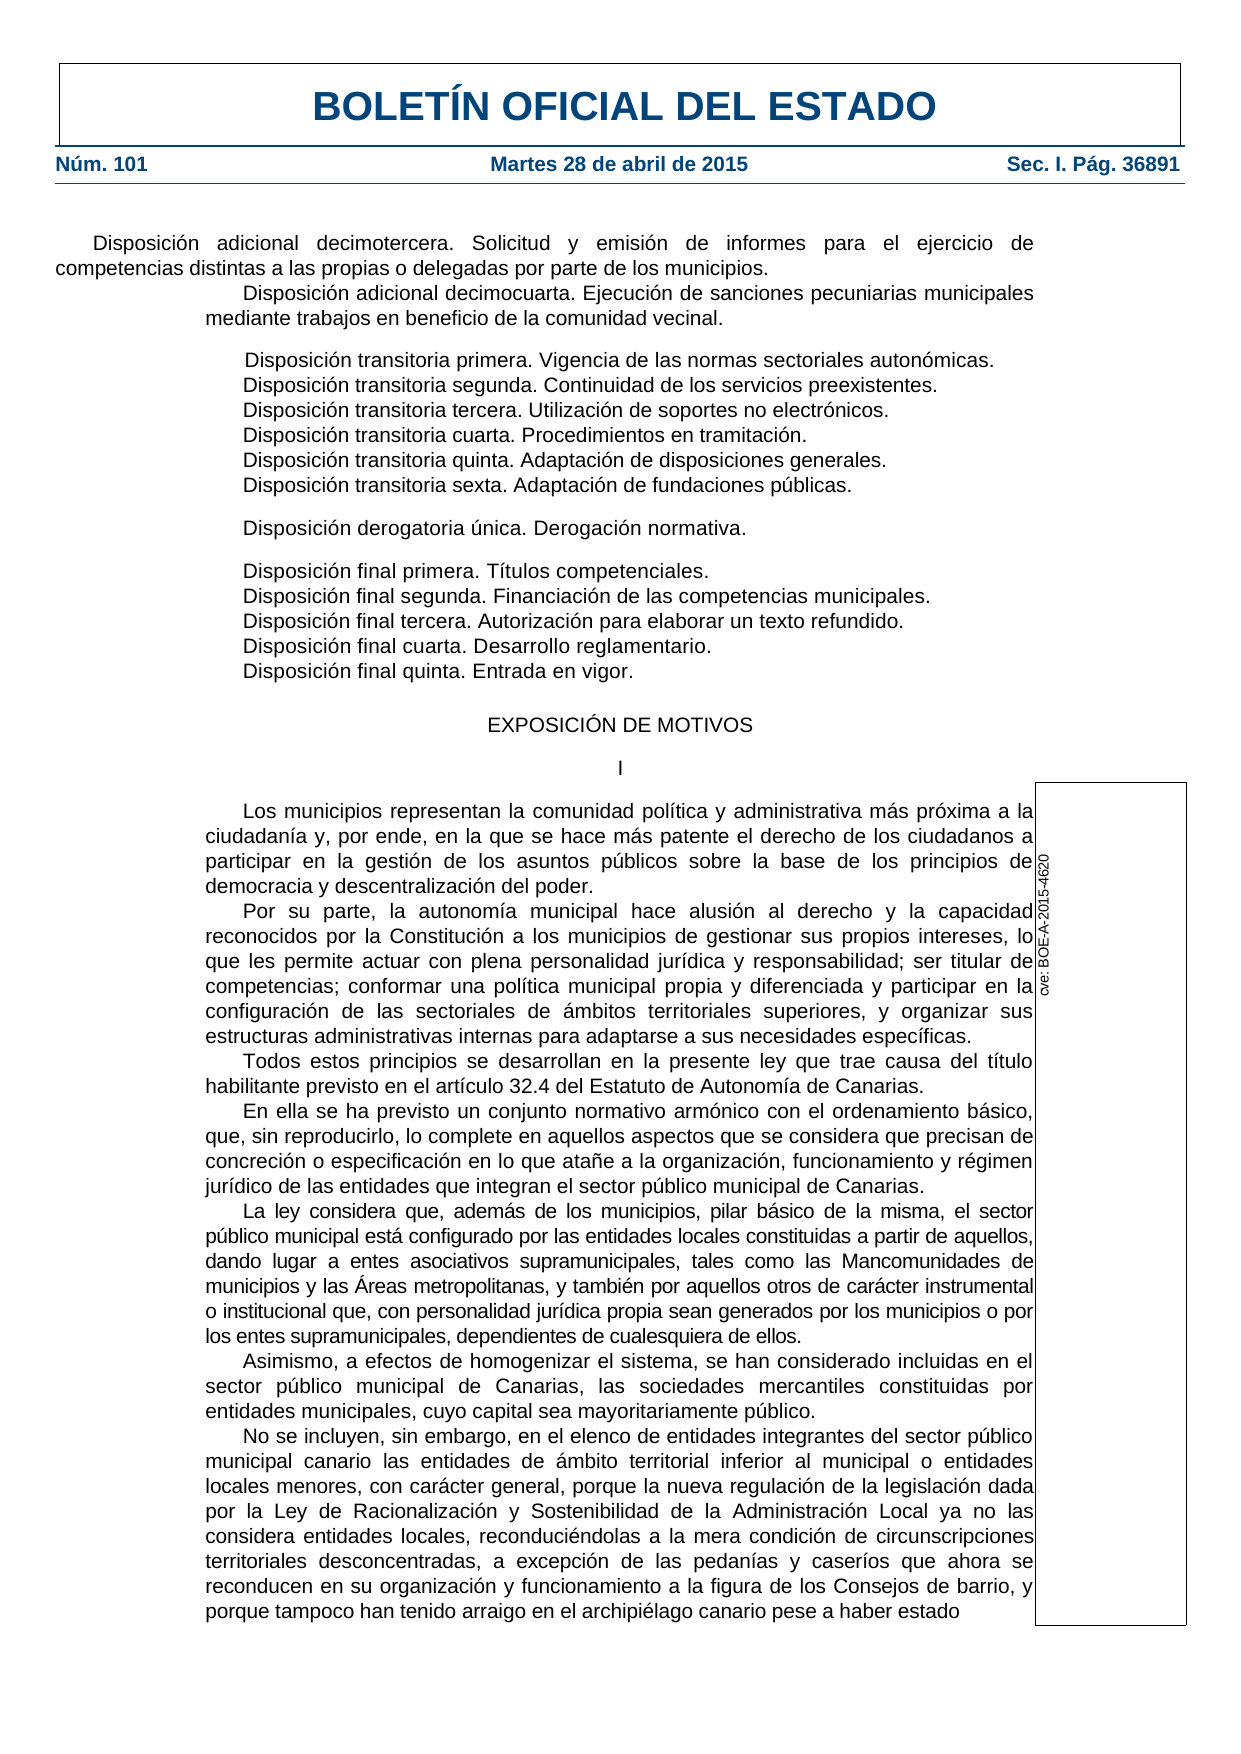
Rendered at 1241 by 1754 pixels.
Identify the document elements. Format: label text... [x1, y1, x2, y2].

text Disposición transitoria quinta. Adaptación de disposiciones generales. Disposición transitoria sexta. Adaptación de fundaciones públicas. [243, 448, 1185, 498]
text Disposición final tercera. Autorización para elaborar un texto refundido. [243, 608, 1185, 633]
text Disposición adicional decimotercera. Solicitud y emisión de informes para el ejercicio de competencias distintas a las propias o delegadas por parte de los municipios. [55, 230, 1035, 280]
text No se incluyen, sin embargo, en el elenco de entidades integrantes del sector público municipal canario las entidades de ámbito territorial inferior al municipal o entidades locales menores, con carácter general, porque la nueva regulación de la legislación dada por la Ley de Racionalización y Sostenibilidad de la Administración Local ya no las considera entidades locales, reconduciéndolas a la mera condición de circunscripciones territoriales desconcentradas, a excepción de las pedanías y caseríos que ahora se reconducen en su organización y funcionamiento a la figura de los Consejos de barrio, y porque tampoco han tenido arraigo en el archipiélago canario pese a haber estado [205, 1423, 1185, 1623]
text Los municipios representan la comunidad política y administrativa más próxima a la ciudadanía y, por ende, en la que se hace más patente el derecho de los ciudadanos a participar en la gestión de los asuntos públicos sobre la base de los principios de democracia y descentralización del poder. [205, 798, 1185, 898]
table_header BOLETÍN OFICIAL DEL ESTADO [183, 64, 1118, 130]
table_header [1119, 64, 1180, 130]
text Disposición adicional decimocuarta. Ejecución de sanciones pecuniarias municipales mediante trabajos en beneficio de la comunidad vecinal. [205, 280, 1035, 330]
text Disposición final cuarta. Desarrollo reglamentario. [243, 633, 1185, 658]
text Núm. 101 Martes 28 de abril de 2015 Sec. I. Pág. 36891 [55, 152, 1185, 176]
text Disposición transitoria segunda. Continuidad de los servicios preexistentes. Disposición transitoria tercera. Utilización de soportes no electrónicos. Disposición transitoria cuarta. Procedimientos en tramitación. [243, 373, 952, 448]
table_header [60, 64, 183, 130]
text Asimismo, a efectos de homogenizar el sistema, se han considerado incluidas en el sector público municipal de Canarias, las sociedades mercantiles constituidas por entidades municipales, cuyo capital sea mayoritariamente público. [205, 1348, 1185, 1423]
text Disposición final primera. Títulos competenciales. [243, 558, 1185, 583]
text Disposición final quinta. Entrada en vigor. [243, 658, 1185, 683]
text Por su parte, la autonomía municipal hace alusión al derecho y la capacidad reconocidos por la Constitución a los municipios de gestionar sus propios intereses, lo que les permite actuar con plena personalidad jurídica y responsabilidad; ser titular de competencias; conformar una política municipal propia y diferenciada y participar en la configuración de las sectoriales de ámbitos territoriales superiores, y organizar sus estructuras administrativas internas para adaptarse a sus necesidades específicas. [205, 898, 1185, 1048]
text Disposición final segunda. Financiación de las competencias municipales. [243, 583, 1185, 608]
text Disposición derogatoria única. Derogación normativa. [243, 516, 1185, 541]
text Todos estos principios se desarrollan en la presente ley que trae causa del título habilitante previsto en el artículo 32.4 del Estatuto de Autonomía de Canarias. [205, 1048, 1185, 1098]
text En ella se ha previsto un conjunto normativo armónico con el ordenamiento básico, que, sin reproducirlo, lo complete en aquellos aspectos que se considera que precisan de concreción o especificación en lo que atañe a la organización, funcionamiento y régimen jurídico de las entidades que integran el sector público municipal de Canarias. [205, 1098, 1185, 1198]
text La ley considera que, además de los municipios, pilar básico de la misma, el sector público municipal está configurado por las entidades locales constituidas a partir de aquellos, dando lugar a entes asociativos supramunicipales, tales como las Mancomunidades de municipios y las Áreas metropolitanas, y también por aquellos otros de carácter instrumental o institucional que, con personalidad jurídica propia sean generados por los municipios o por los entes supramunicipales, dependientes de cualesquiera de ellos. [205, 1198, 1185, 1348]
text Disposición transitoria primera. Vigencia de las normas sectoriales autonómicas. [55, 348, 1185, 373]
text I [55, 756, 1185, 781]
text EXPOSICIÓN DE MOTIVOS [55, 713, 1185, 738]
